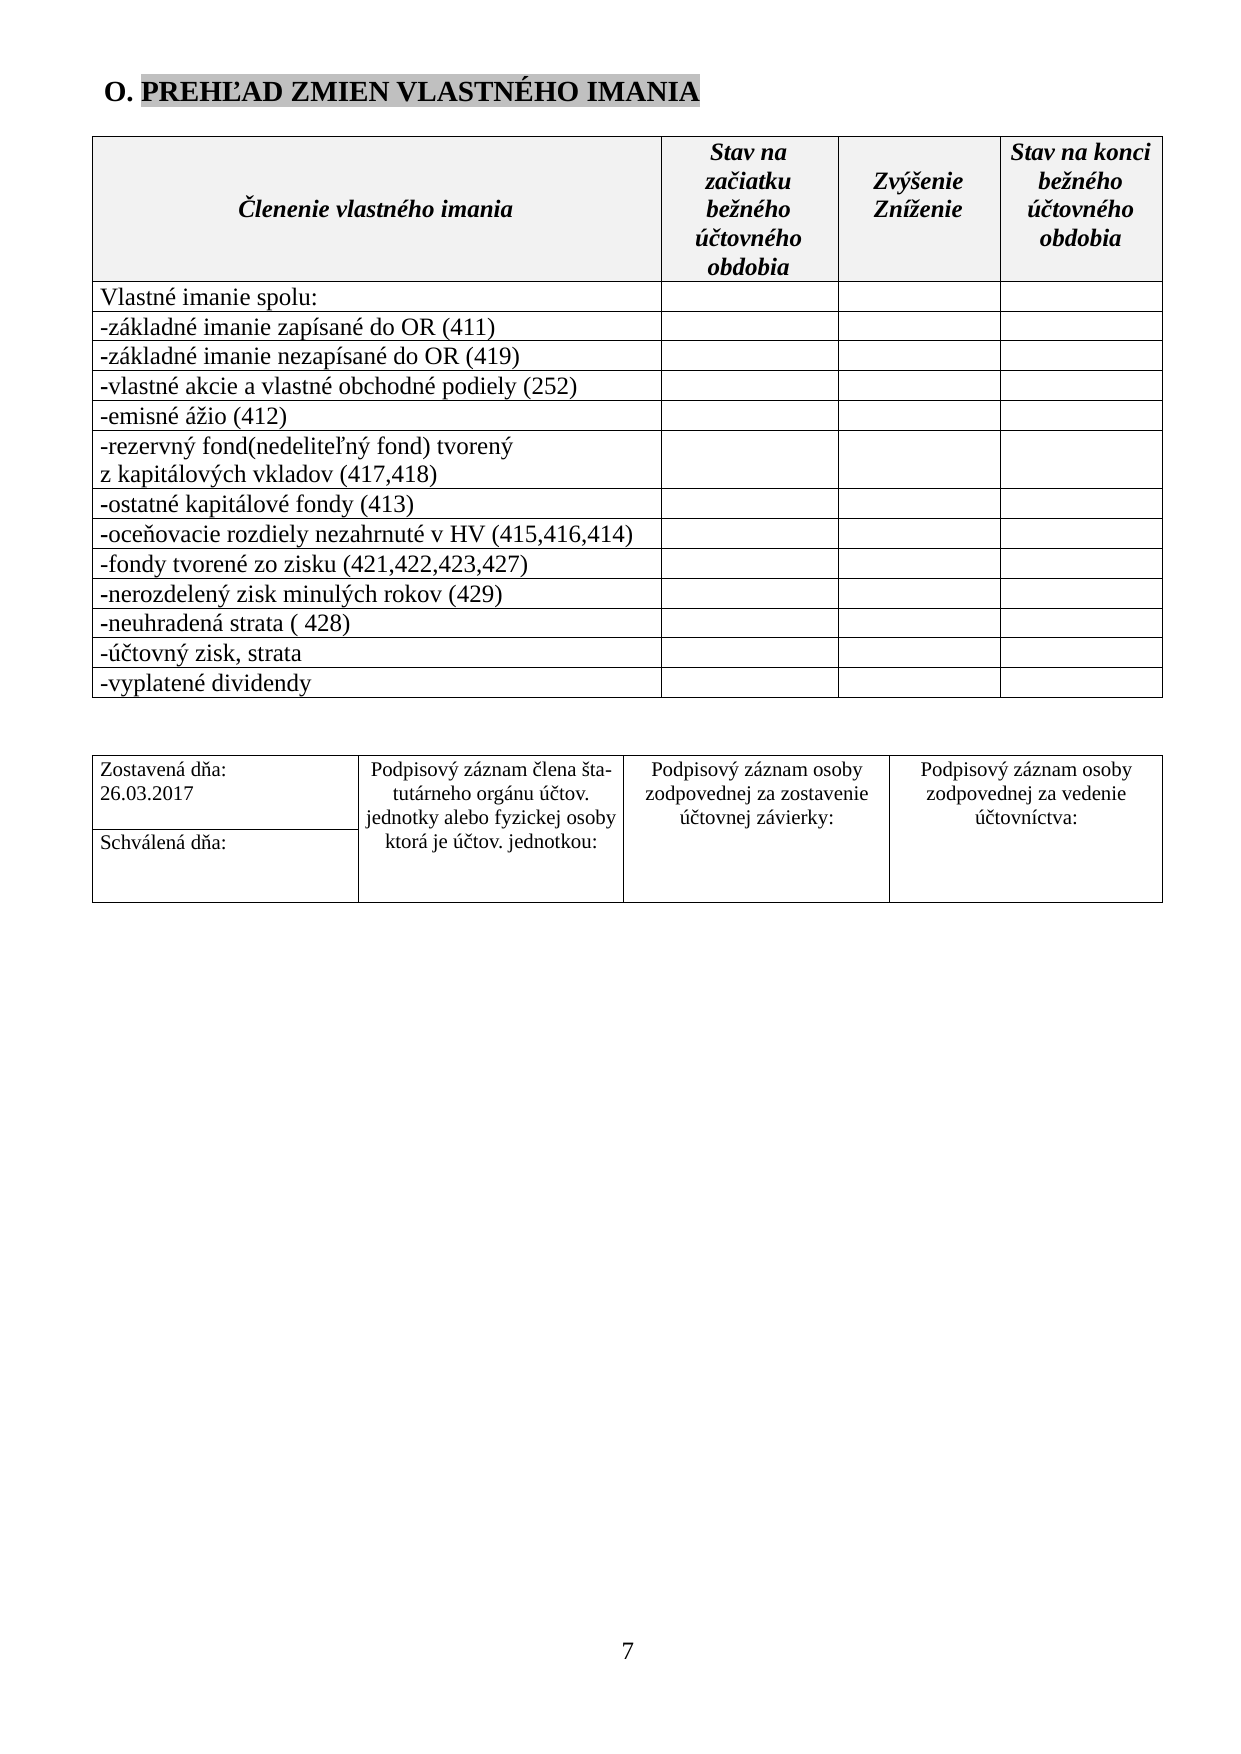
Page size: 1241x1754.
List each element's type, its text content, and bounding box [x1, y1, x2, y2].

table_cell [1001, 668, 1162, 697]
table_cell [839, 371, 1000, 400]
table_cell -emisné ážio (412) [93, 401, 661, 430]
table_cell [839, 579, 1000, 607]
table_cell [839, 638, 1000, 667]
table_cell [662, 489, 838, 518]
table_cell [662, 638, 838, 667]
table_header Stav na konci bežného účtovného obdobia [1001, 137, 1162, 281]
table_cell [839, 341, 1000, 370]
table_header Podpisový záznam osoby zodpovednej za vedenie účtovníctva: [890, 756, 1162, 902]
table_cell [1001, 519, 1162, 548]
table_cell Schválená dňa: [93, 830, 358, 902]
table_cell [839, 489, 1000, 518]
table_header Členenie vlastného imania [93, 137, 661, 281]
table_cell -fondy tvorené zo zisku (421,422,423,427) [93, 549, 661, 578]
table_cell [839, 431, 1000, 488]
table_cell Vlastné imanie spolu: [93, 282, 661, 311]
table_cell [662, 609, 838, 637]
table_cell [662, 431, 838, 488]
table_cell [1001, 549, 1162, 578]
table_cell [839, 668, 1000, 697]
table_cell -základné imanie nezapísané do OR (419) [93, 341, 661, 370]
table_cell [662, 371, 838, 400]
table_cell -vyplatené dividendy [93, 668, 661, 697]
table_cell [1001, 401, 1162, 430]
table_cell -oceňovacie rozdiely nezahrnuté v HV (415,416,414) [93, 519, 661, 548]
table_header Stav na začiatku bežného účtovného obdobia [662, 137, 838, 281]
table_cell [1001, 371, 1162, 400]
table_cell [1001, 489, 1162, 518]
table_header Podpisový záznam člena šta- tutárneho orgánu účtov. jednotky alebo fyzickej osoby ktorá je účtov. jednotkou: [359, 756, 623, 902]
table_cell -základné imanie zapísané do OR (411) [93, 312, 661, 340]
table_cell [662, 341, 838, 370]
table_header Podpisový záznam osoby zodpovednej za zostavenie účtovnej závierky: [624, 756, 889, 902]
table_cell [839, 519, 1000, 548]
table_cell [1001, 579, 1162, 607]
table_cell [662, 519, 838, 548]
table_cell [662, 401, 838, 430]
table_cell [1001, 609, 1162, 637]
table_cell -vlastné akcie a vlastné obchodné podiely (252) [93, 371, 661, 400]
table_header Zostavená dňa: 26.03.2017 [93, 756, 358, 829]
table_cell -rezervný fond(nedeliteľný fond) tvorený z kapitálových vkladov (417,418) [93, 431, 661, 488]
table_cell [1001, 341, 1162, 370]
table_cell [1001, 312, 1162, 340]
table_cell -nerozdelený zisk minulých rokov (429) [93, 579, 661, 607]
table_cell -neuhradená strata ( 428) [93, 609, 661, 637]
table_cell -účtovný zisk, strata [93, 638, 661, 667]
table_cell [839, 549, 1000, 578]
table_cell -ostatné kapitálové fondy (413) [93, 489, 661, 518]
table_cell [662, 282, 838, 311]
table_cell [1001, 638, 1162, 667]
table_cell [662, 312, 838, 340]
table_cell [662, 549, 838, 578]
text O. PREHĽAD ZMIEN VLASTNÉHO IMANIA [103, 74, 1152, 107]
table_cell [662, 668, 838, 697]
table_cell [839, 609, 1000, 637]
table_cell [839, 401, 1000, 430]
table_cell [662, 579, 838, 607]
table_cell [839, 312, 1000, 340]
table_cell [1001, 431, 1162, 488]
table_header Zvýšenie Zníženie [839, 137, 1000, 281]
table_cell [1001, 282, 1162, 311]
table_cell [839, 282, 1000, 311]
